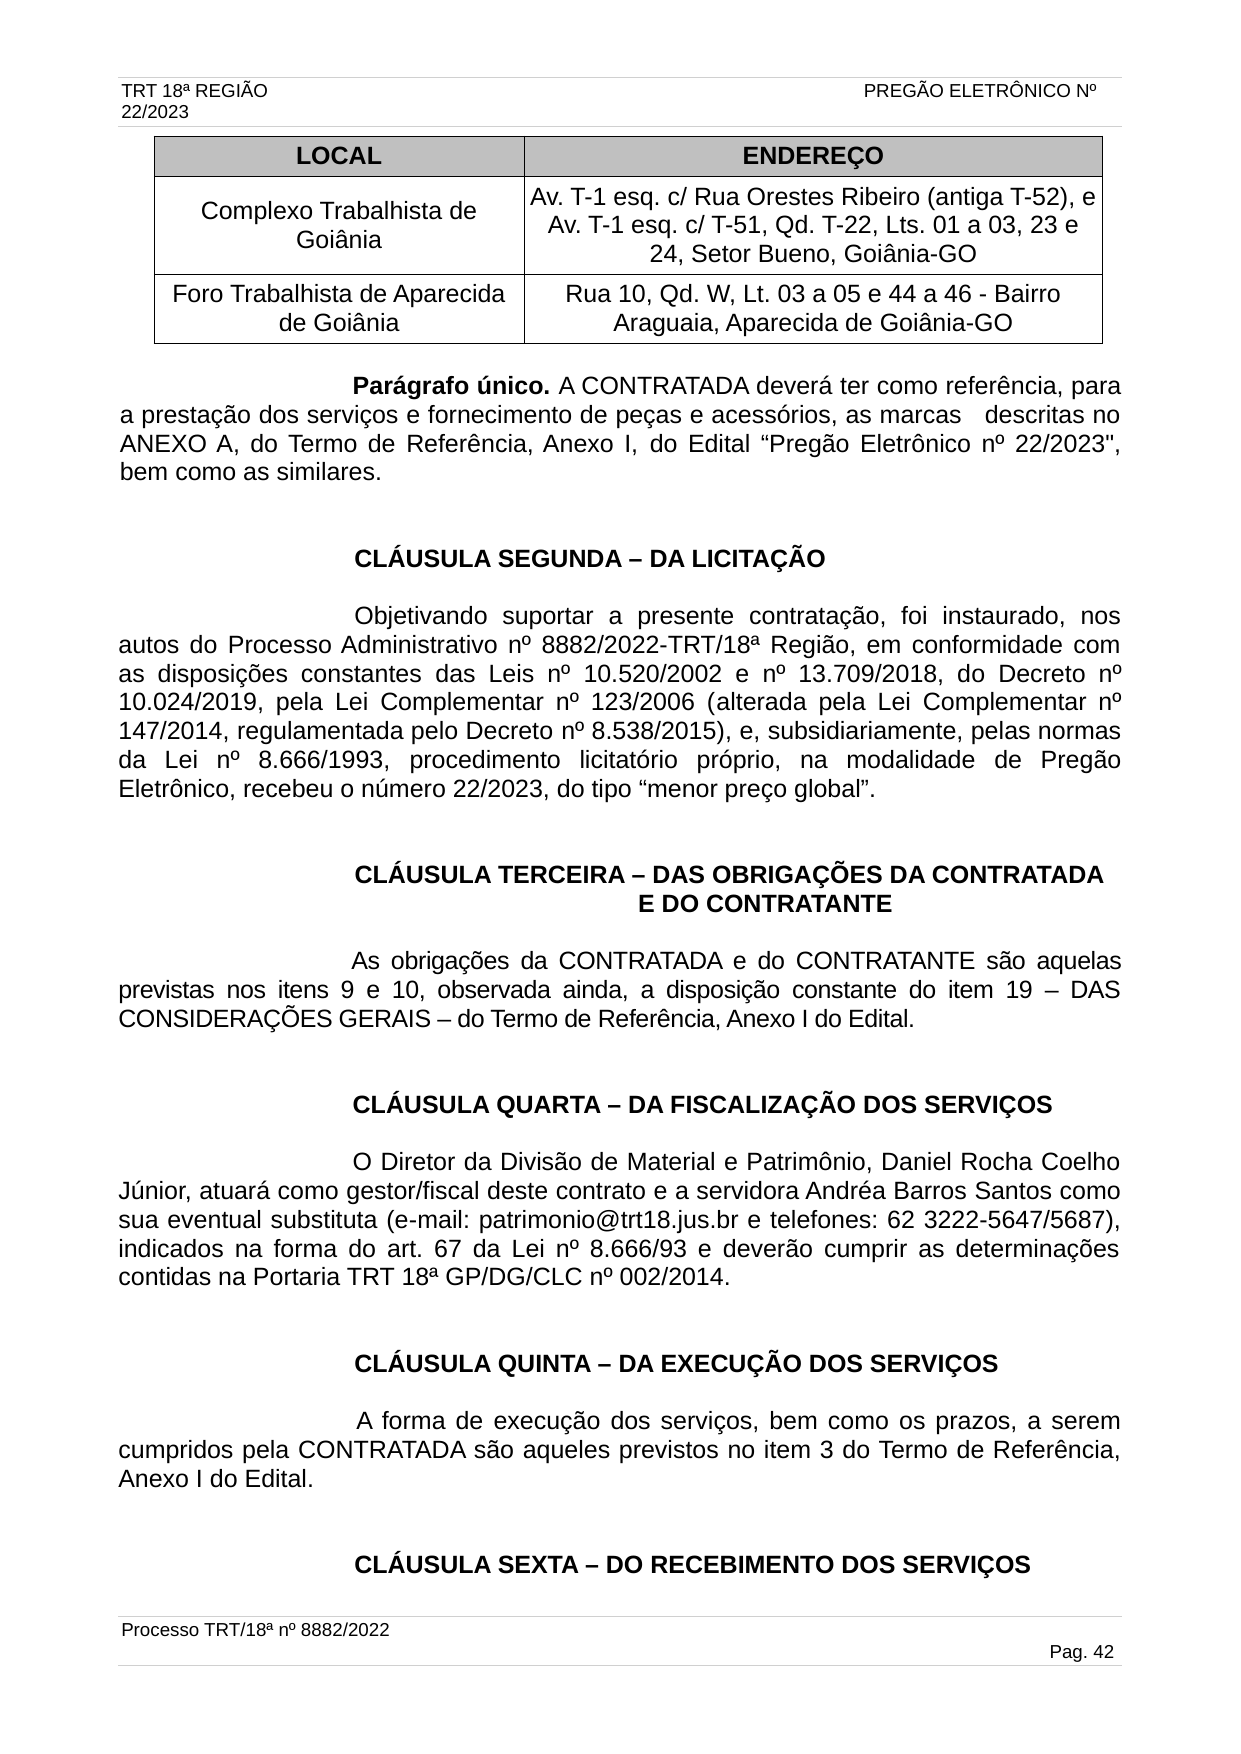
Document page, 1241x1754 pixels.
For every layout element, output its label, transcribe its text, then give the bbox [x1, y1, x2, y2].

text CLÁUSULA TERCEIRA – DAS OBRIGAÇÕES DA CONTRATADA E DO CONTRATANTE [354, 860, 1122, 917]
text Parágrafo único. A CONTRATADA deverá ter como referência, para a prestação dos serviços e fornecimento de peças e acessórios, as marcas descritas no ANEXO A, do Termo de Referência, Anexo I, do Edital “Pregão Eletrônico nº 22/2023", bem como as similares. [119, 371, 1122, 486]
table_cell Foro Trabalhista de Aparecida de Goiânia [155, 275, 524, 343]
text O Diretor da Divisão de Material e Patrimônio, Daniel Rocha Coelho Júnior, atuará como gestor/fiscal deste contrato e a servidora Andréa Barros Santos como sua eventual substituta (e-mail: patrimonio@trt18.jus.br e telefones: 62 3222-5647/5687), indicados na forma do art. 67 da Lei nº 8.666/93 e deverão cumprir as determinações contidas na Portaria TRT 18ª GP/DG/CLC nº 002/2014. [118, 1147, 1122, 1291]
table_header LOCAL [155, 137, 524, 176]
table_cell Complexo Trabalhista de Goiânia [155, 177, 524, 274]
text CLÁUSULA SEXTA – DO RECEBIMENTO DOS SERVIÇOS [118, 1550, 1117, 1579]
text A forma de execução dos serviços, bem como os prazos, a serem cumpridos pela CONTRATADA são aqueles previstos no item 3 do Termo de Referência, Anexo I do Edital. [118, 1406, 1122, 1492]
text CLÁUSULA SEGUNDA – DA LICITAÇÃO [118, 544, 1122, 572]
table_cell Rua 10, Qd. W, Lt. 03 a 05 e 44 a 46 - Bairro Araguaia, Aparecida de Goiânia-GO [525, 275, 1102, 343]
table_cell Av. T-1 esq. c/ Rua Orestes Ribeiro (antiga T-52), e Av. T-1 esq. c/ T-51, Qd. T-22, Lts. 01 a 03, 23 e 24, Setor Bueno, Goiânia-GO [525, 177, 1102, 274]
text As obrigações da CONTRATADA e do CONTRATANTE são aquelas previstas nos itens 9 e 10, observada ainda, a disposição constante do item 19 – DAS CONSIDERAÇÕES GERAIS – do Termo de Referência, Anexo I do Edital. [118, 946, 1122, 1032]
text CLÁUSULA QUINTA – DA EXECUÇÃO DOS SERVIÇOS [118, 1349, 1122, 1406]
text CLÁUSULA QUARTA – DA FISCALIZAÇÃO DOS SERVIÇOS [118, 1090, 1122, 1119]
text Objetivando suportar a presente contratação, foi instaurado, nos autos do Processo Administrativo nº 8882/2022-TRT/18ª Região, em conformidade com as disposições constantes das Leis nº 10.520/2002 e nº 13.709/2018, do Decreto nº 10.024/2019, pela Lei Complementar nº 123/2006 (alterada pela Lei Complementar nº 147/2014, regulamentada pelo Decreto nº 8.538/2015), e, subsidiariamente, pelas normas da Lei nº 8.666/1993, procedimento licitatório próprio, na modalidade de Pregão Eletrônico, recebeu o número 22/2023, do tipo “menor preço global”. [118, 601, 1122, 802]
table_header ENDEREÇO [525, 137, 1102, 176]
